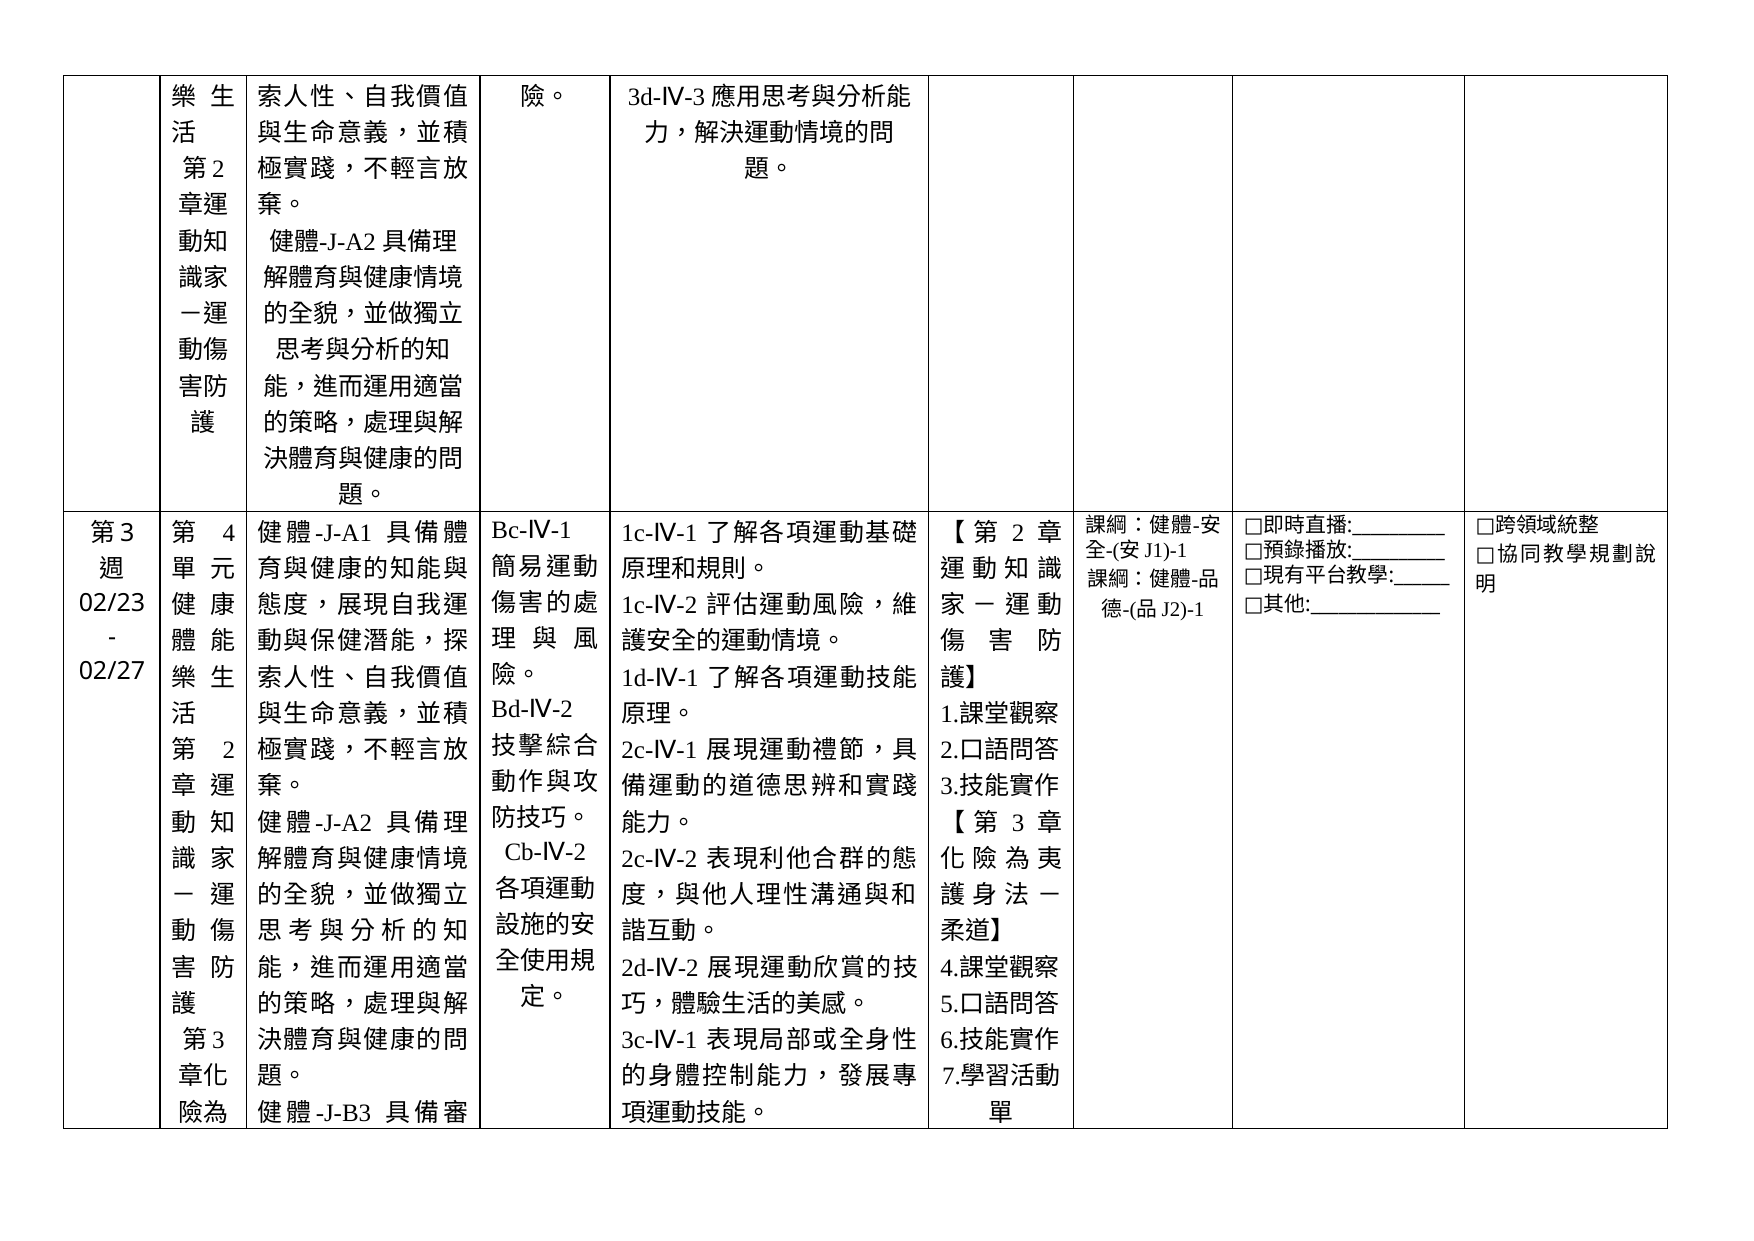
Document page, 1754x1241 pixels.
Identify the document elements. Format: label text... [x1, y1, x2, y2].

table_cell [929, 76, 1073, 511]
table_cell Bc-Ⅳ-1 簡易運動傷害的處理與風險。 Bd-Ⅳ-2 技擊綜合動作與攻防技巧。 Cb-Ⅳ-2 各項運動設施的安全使用規定。 [481, 512, 609, 1128]
table_cell □即時直播:__________ □預錄播放:__________ □現有平台教學:______ □其他:______________ [1233, 512, 1464, 1128]
table_cell 險。 [481, 76, 609, 511]
table_cell 索人性、自我價值與生命意義，並積極實踐，不輕言放棄。 健體-J-A2 具備理解體育與健康情境的全貌，並做獨立思考與分析的知能，進而運用適當的策略，處理與解決體育與健康的問題。 [247, 76, 479, 511]
table_cell [64, 76, 159, 511]
table_cell [1465, 76, 1667, 511]
table_cell 3d-Ⅳ-3 應用思考與分析能力，解決運動情境的問題。 [611, 76, 928, 511]
table_cell 健體-J-A1 具備體育與健康的知能與態度，展現自我運動與保健潛能，探索人性、自我價值與生命意義，並積極實踐，不輕言放棄。 健體-J-A2 具備理解體育與健康情境的全貌，並做獨立思考與分析的知能，進而運用適當的策略，處理與解決體育與健康的問題。 健體-J-B3 具備審 [247, 512, 479, 1128]
table_cell 課綱：健體-安全-(安J1)-1 課綱：健體-品德-(品J2)-1 [1074, 512, 1232, 1128]
table_cell 第4單元健康體能樂生活 第2章運動知識家－運動傷害防護 第3章化險為 [161, 512, 246, 1128]
table_cell 1c-Ⅳ-1 了解各項運動基礎原理和規則。 1c-Ⅳ-2 評估運動風險，維護安全的運動情境。 1d-Ⅳ-1 了解各項運動技能原理。 2c-Ⅳ-1 展現運動禮節，具備運動的道德思辨和實踐能力。 2c-Ⅳ-2 表現利他合群的態度，與他人理性溝通與和諧互動。 2d-Ⅳ-2 展現運動欣賞的技巧，體驗生活的美感。 3c-Ⅳ-1 表現局部或全身性的身體控制能力，發展專項運動技能。 [611, 512, 928, 1128]
table_cell [1074, 76, 1232, 511]
table_cell □跨領域統整 □協同教學規劃說明 [1465, 512, 1667, 1128]
table_cell 第3週 02/23-02/27 [64, 512, 159, 1128]
table_cell 【第2章運動知識家－運動傷害防護】 1.課堂觀察 2.口語問答 3.技能實作 【第3章化險為夷護身法－柔道】 4.課堂觀察 5.口語問答 6.技能實作 7.學習活動單 [929, 512, 1073, 1128]
table_cell 樂生活 第2章運動知識家－運動傷害防護 [161, 76, 246, 511]
table_cell [1233, 76, 1464, 511]
